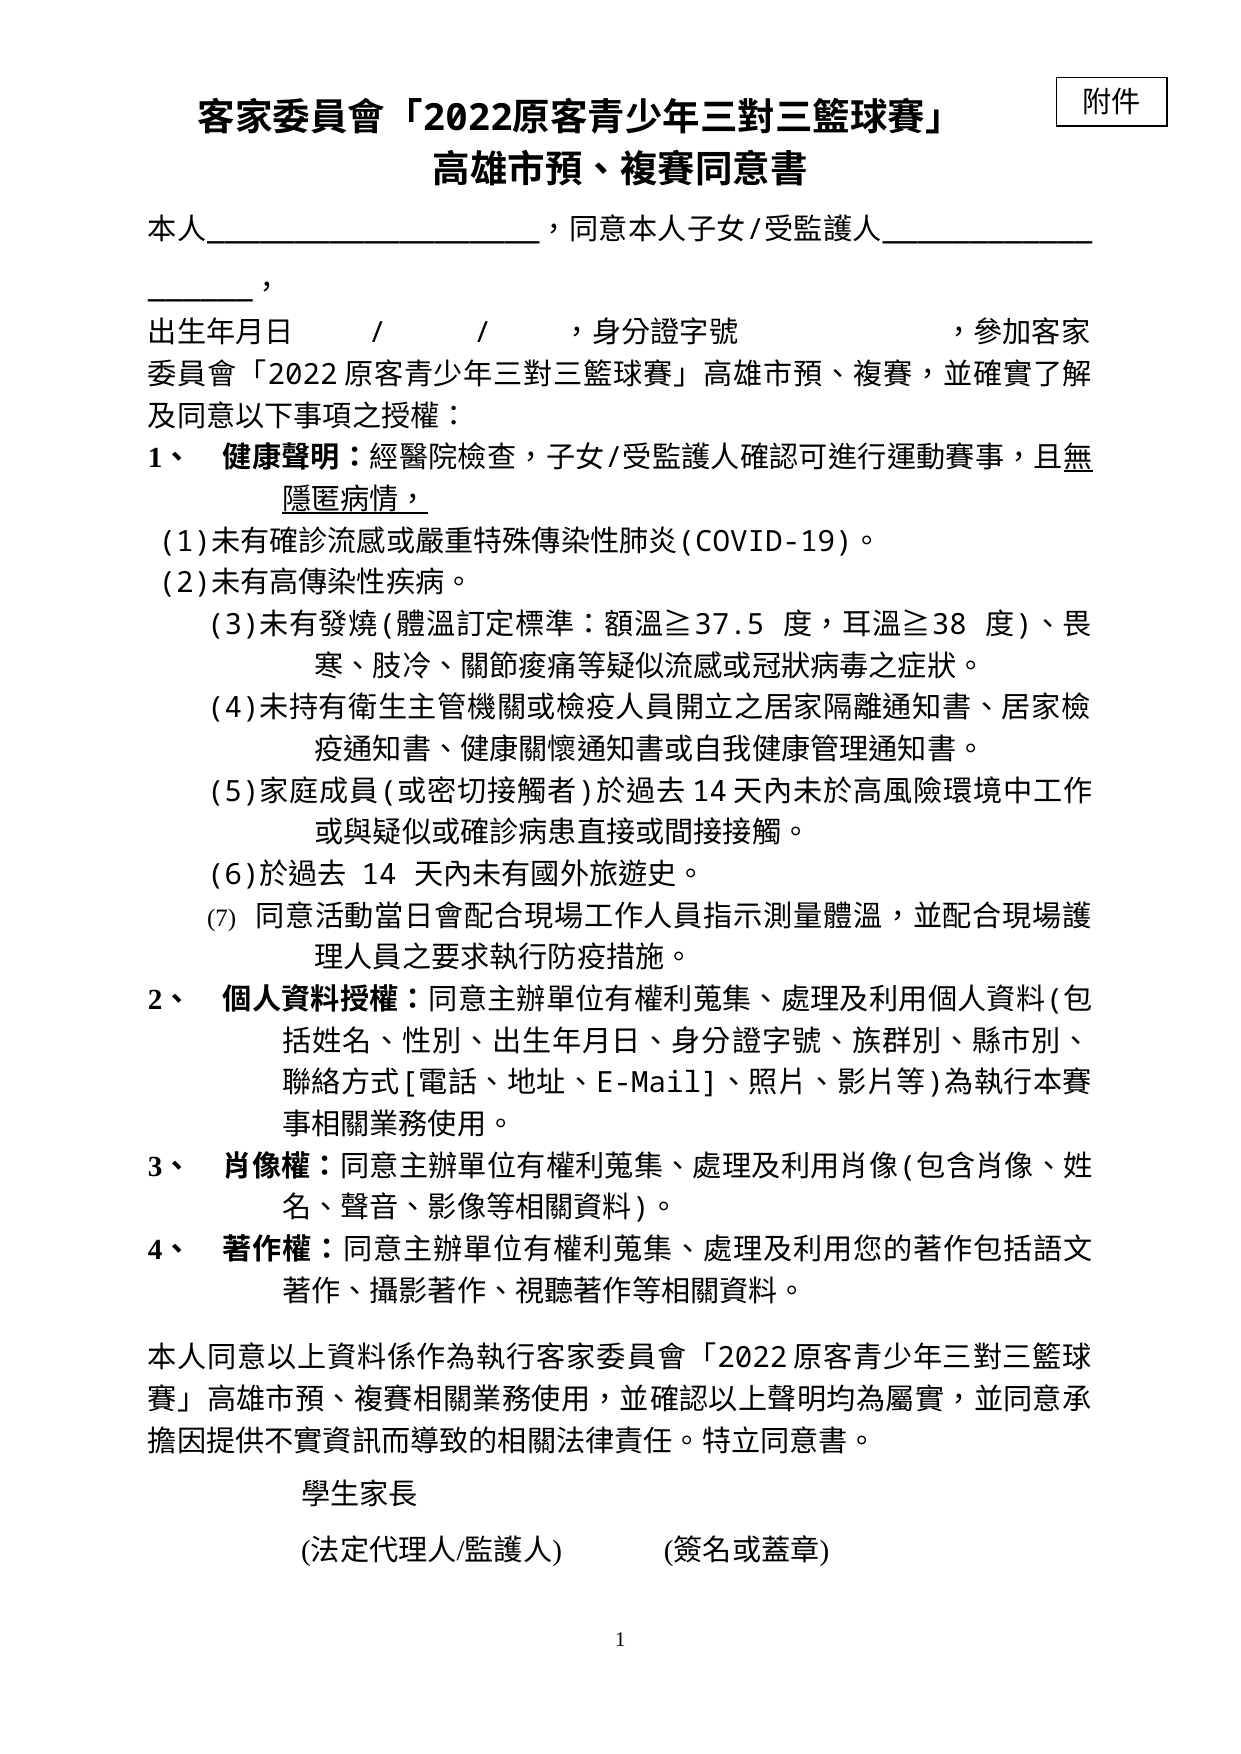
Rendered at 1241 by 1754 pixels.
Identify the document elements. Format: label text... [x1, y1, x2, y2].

text 客家委員會「2022原客青少年三對三籃球賽」 [198, 89, 1092, 141]
text 出生年月日 / / ，身分證字號 ，參加客家委員會「2022原客青少年三對三籃球賽」高雄市預、複賽，並確實了解及同意以下事項之授權： [148, 309, 1092, 434]
text 本人同意以上資料係作為執行客家委員會「2022原客青少年三對三籃球賽」高雄市預、複賽相關業務使用，並確認以上聲明均為屬實，並同意承擔因提供不實資訊而導致的相關法律責任。特立同意書。 [148, 1334, 1092, 1459]
text 附件2 [1072, 86, 1151, 118]
list 於過去 14 天內未有國外旅遊史。 [207, 851, 1092, 893]
list 未有確診流感或嚴重特殊傳染性肺炎(COVID-19)。 [148, 518, 1092, 559]
list 未有發燒(體溫訂定標準：額溫≧37.5 度，耳溫≧38 度)、畏寒、肢冷、關節痠痛等疑似流感或冠狀病毒之症狀。 [207, 601, 1092, 684]
list 未有高傳染性疾病。 [148, 559, 1092, 601]
text 高雄市預、複賽同意書 [148, 141, 1092, 193]
list 同意活動當日會配合現場工作人員指示測量體溫，並配合現場護理人員之要求執行防疫措施。 [207, 893, 1092, 976]
text 學生家長 [148, 1459, 1092, 1516]
list 肖像權：同意主辦單位有權利蒐集、處理及利用肖像(包含肖像、姓名、聲音、影像等相關資料)。 [148, 1143, 1092, 1226]
text 本人___________________，同意本人子女/受監護人__________________， [148, 193, 1092, 309]
text 客家委員會「2022原客青少年三對三籃球賽」 [1057, 78, 1166, 125]
list 家庭成員(或密切接觸者)於過去14天內未於高風險環境中工作或與疑似或確診病患直接或間接接觸。 [207, 768, 1092, 851]
list 未持有衛生主管機關或檢疫人員開立之居家隔離通知書、居家檢疫通知書、健康關懷通知書或自我健康管理通知書。 [207, 684, 1092, 768]
list 著作權：同意主辦單位有權利蒐集、處理及利用您的著作包括語文著作、攝影著作、視聽著作等相關資料。 [148, 1226, 1092, 1309]
text (法定代理人/監護人) (簽名或蓋章) [148, 1516, 1092, 1572]
list 個人資料授權：同意主辦單位有權利蒐集、處理及利用個人資料(包括姓名、性別、出生年月日、身分證字號、族群別、縣市別、聯絡方式[電話、地址、E-Mail]、照片、影片等)為執行本賽事相關業務使用。 [148, 976, 1092, 1143]
list 健康聲明：經醫院檢查，子女/受監護人確認可進行運動賽事，且無隱匿病情， [148, 434, 1092, 518]
